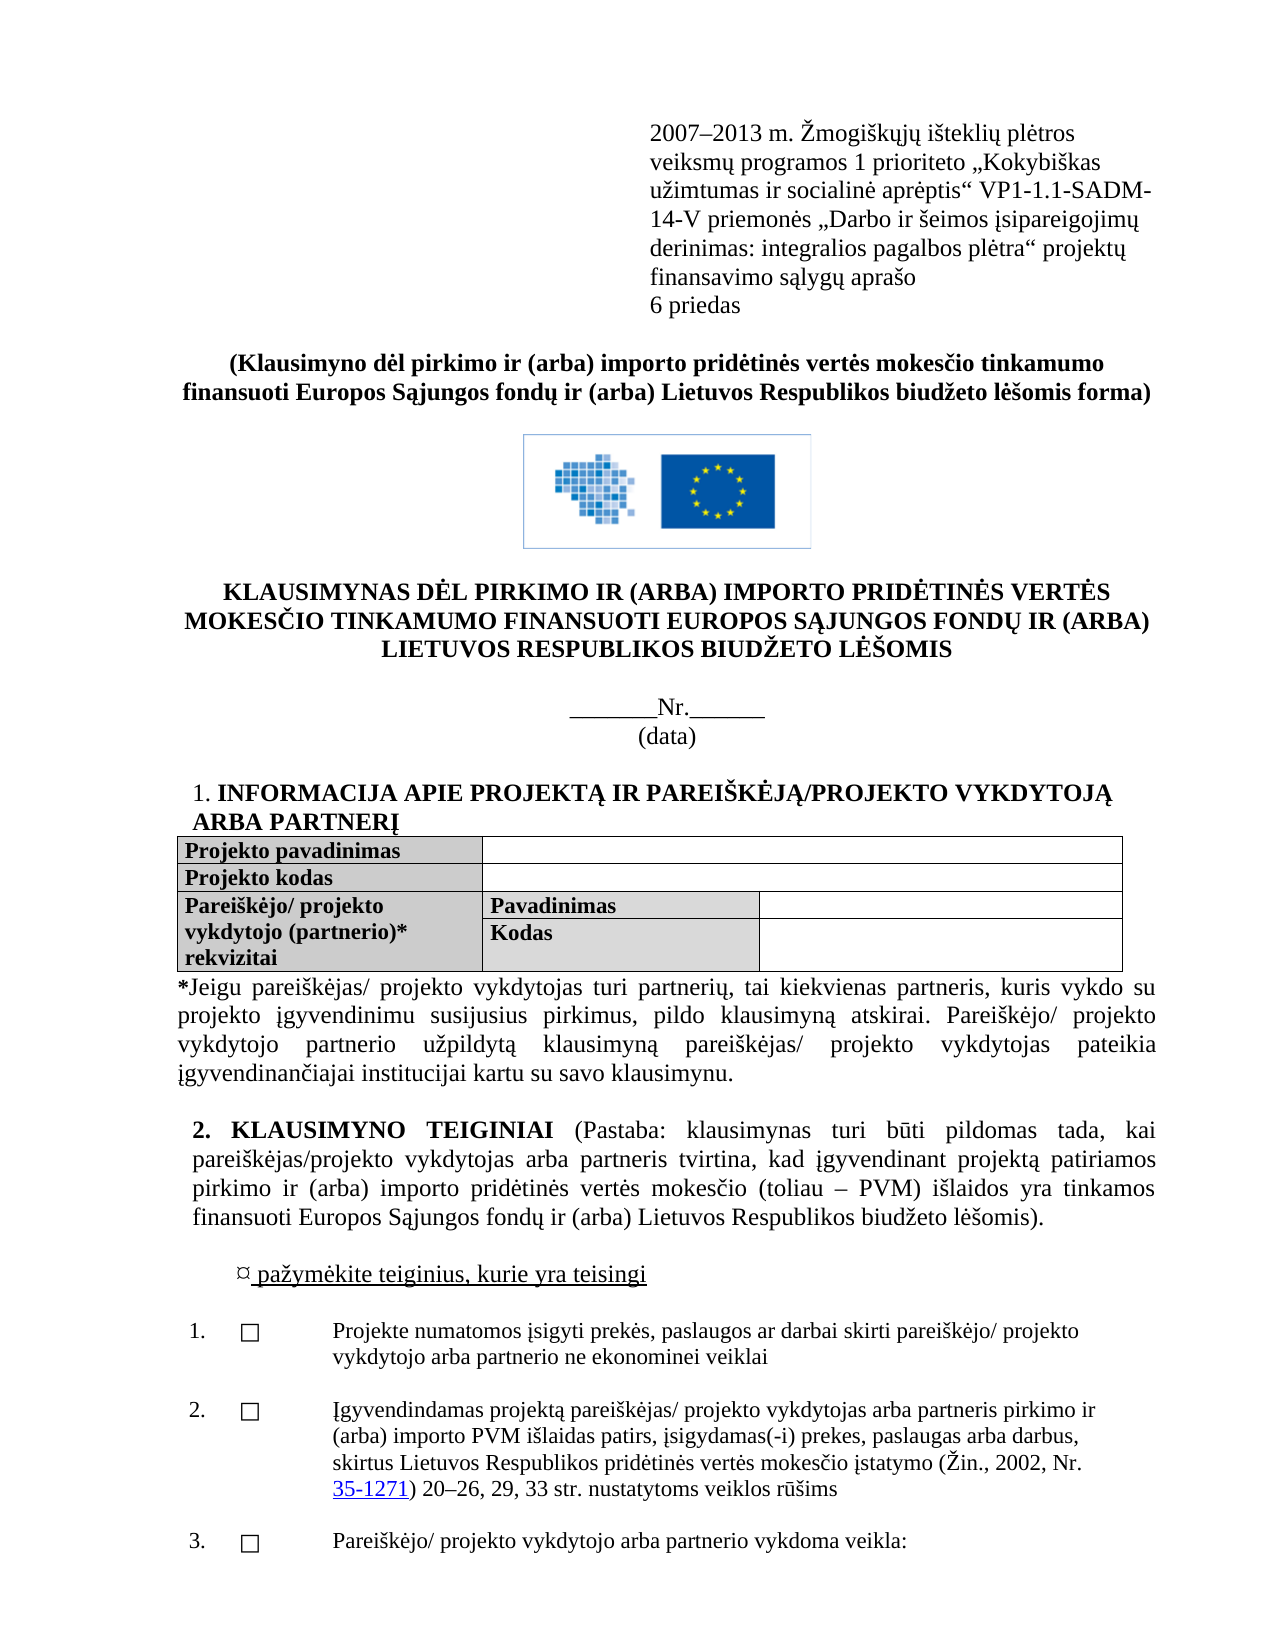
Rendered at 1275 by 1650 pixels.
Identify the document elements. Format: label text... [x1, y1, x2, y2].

text užimtumas ir socialinė aprėptis“ VP1-1.1-SADM- [649, 176, 1157, 204]
table_cell 3. [177, 1528, 227, 1559]
text (data) [177, 721, 1157, 749]
text (Klausimyno dėl pirkimo ir (arba) importo pridėtinės vertės mokesčio tinkamumo finansuoti Europos Sąjungos fondų ir (arba) Lietuvos Respublikos biudžeto lėšomis forma) [177, 348, 1157, 406]
table_header [290, 1317, 321, 1369]
table_cell Pavadinimas [483, 892, 759, 918]
table_cell [290, 1370, 321, 1396]
table_cell [483, 864, 1122, 891]
text 6 priedas [649, 291, 1157, 319]
text 14-V priemonės „Darbo ir šeimos įsipareigojimų [649, 204, 1157, 233]
table_cell ⬜ [227, 1528, 290, 1559]
text *Jeigu pareiškėjas/ projekto vykdytojas turi partnerių, tai kiekvienas partneris, kuris vykdo su projekto įgyvendinimu susijusius pirkimus, pildo klausimyną atskirai. Pareiškėjo/ projekto vykdytojo partnerio užpildytą klausimyną pareiškėjas/ projekto vykdytojas pateikia įgyvendinančiajai institucijai kartu su savo klausimynu. [177, 972, 1157, 1087]
table_cell [227, 1370, 290, 1396]
text 2. KLAUSIMYNO TEIGINIAI (Pastaba: klausimynas turi būti pildomas tada, kai pareiškėjas/projekto vykdytojas arba partneris tvirtina, kad įgyvendinant projektą patiriamos pirkimo ir (arba) importo pridėtinės vertės mokesčio (toliau – PVM) išlaidos yra tinkamos finansuoti Europos Sąjungos fondų ir (arba) Lietuvos Respublikos biudžeto lėšomis). [192, 1116, 1157, 1231]
text derinimas: integralios pagalbos plėtra“ projektų [649, 233, 1157, 262]
text KLAUSIMYNAS DĖL PIRKIMO IR (ARBA) IMPORTO PRIDĖTINĖS VERTĖS MOKESČIO TINKAMUMO FINANSUOTI EUROPOS SĄJUNGOS FONDŲ IR (ARBA) LIETUVOS RESPUBLIKOS BIUDŽETO LĖŠOMIS [177, 577, 1157, 663]
table_cell [177, 1501, 227, 1528]
table_header [1117, 1317, 1122, 1369]
table_header [483, 837, 1122, 863]
table_cell [1112, 1370, 1117, 1396]
table_cell 2. [177, 1396, 227, 1501]
table_cell Kodas [483, 919, 759, 971]
table_header 1. [177, 1317, 227, 1369]
text [x] pažymėkite teiginius, kurie yra teisingi [215, 1259, 1157, 1288]
table_cell [1117, 1370, 1122, 1396]
table_cell [290, 1396, 321, 1501]
table_cell Pareiškėjo/ projekto vykdytojo (partnerio)* rekvizitai [178, 892, 482, 971]
table_cell [760, 919, 1122, 971]
table_cell [227, 1501, 290, 1528]
table_cell ⬜ [227, 1396, 290, 1501]
table_cell [1112, 1528, 1117, 1559]
table_cell [177, 1370, 227, 1396]
table_cell [1117, 1528, 1122, 1559]
table_cell [1112, 1396, 1117, 1501]
text 1. INFORMACIJA APIE PROJEKTĄ IR PAREIŠKĖJĄ/PROJEKTO VYKDYTOJĄ ARBA PARTNERĮ [192, 778, 1157, 836]
table_header Projekto pavadinimas [178, 837, 482, 863]
table_header Projekte numatomos įsigyti prekės, paslaugos ar darbai skirti pareiškėjo/ projekto vykdytojo arba partnerio ne ekonominei veiklai [321, 1317, 1112, 1369]
table_cell [760, 892, 1122, 918]
table_cell [1117, 1501, 1122, 1528]
table_cell [290, 1501, 321, 1528]
table_cell Projekto kodas [178, 864, 482, 891]
text veiksmų programos 1 prioriteto „Kokybiškas [649, 147, 1157, 176]
table_cell [290, 1528, 321, 1559]
text 2007–2013 m. Žmogiškųjų išteklių plėtros [649, 118, 1157, 147]
table_cell [321, 1370, 1112, 1396]
table_header ⬜ [227, 1317, 290, 1369]
table_cell Įgyvendindamas projektą pareiškėjas/ projekto vykdytojas arba partneris pirkimo ir (arba) importo PVM išlaidas patirs, įsigydamas(-i) prekes, paslaugas arba darbus, skirtus Lietuvos Respublikos pridėtinės vertės mokesčio įstatymo (Žin., 2002, Nr. 35-1271) 20–26, 29, 33 str. nustatytoms veiklos rūšims [321, 1396, 1112, 1501]
table_cell Pareiškėjo/ projekto vykdytojo arba partnerio vykdoma veikla: [321, 1528, 1112, 1559]
text _______Nr.______ [177, 692, 1157, 721]
table_cell [1117, 1396, 1122, 1501]
table_cell [321, 1501, 1112, 1528]
table_cell [1112, 1501, 1117, 1528]
table_header [1112, 1317, 1117, 1369]
text finansavimo sąlygų aprašo [649, 262, 1157, 291]
